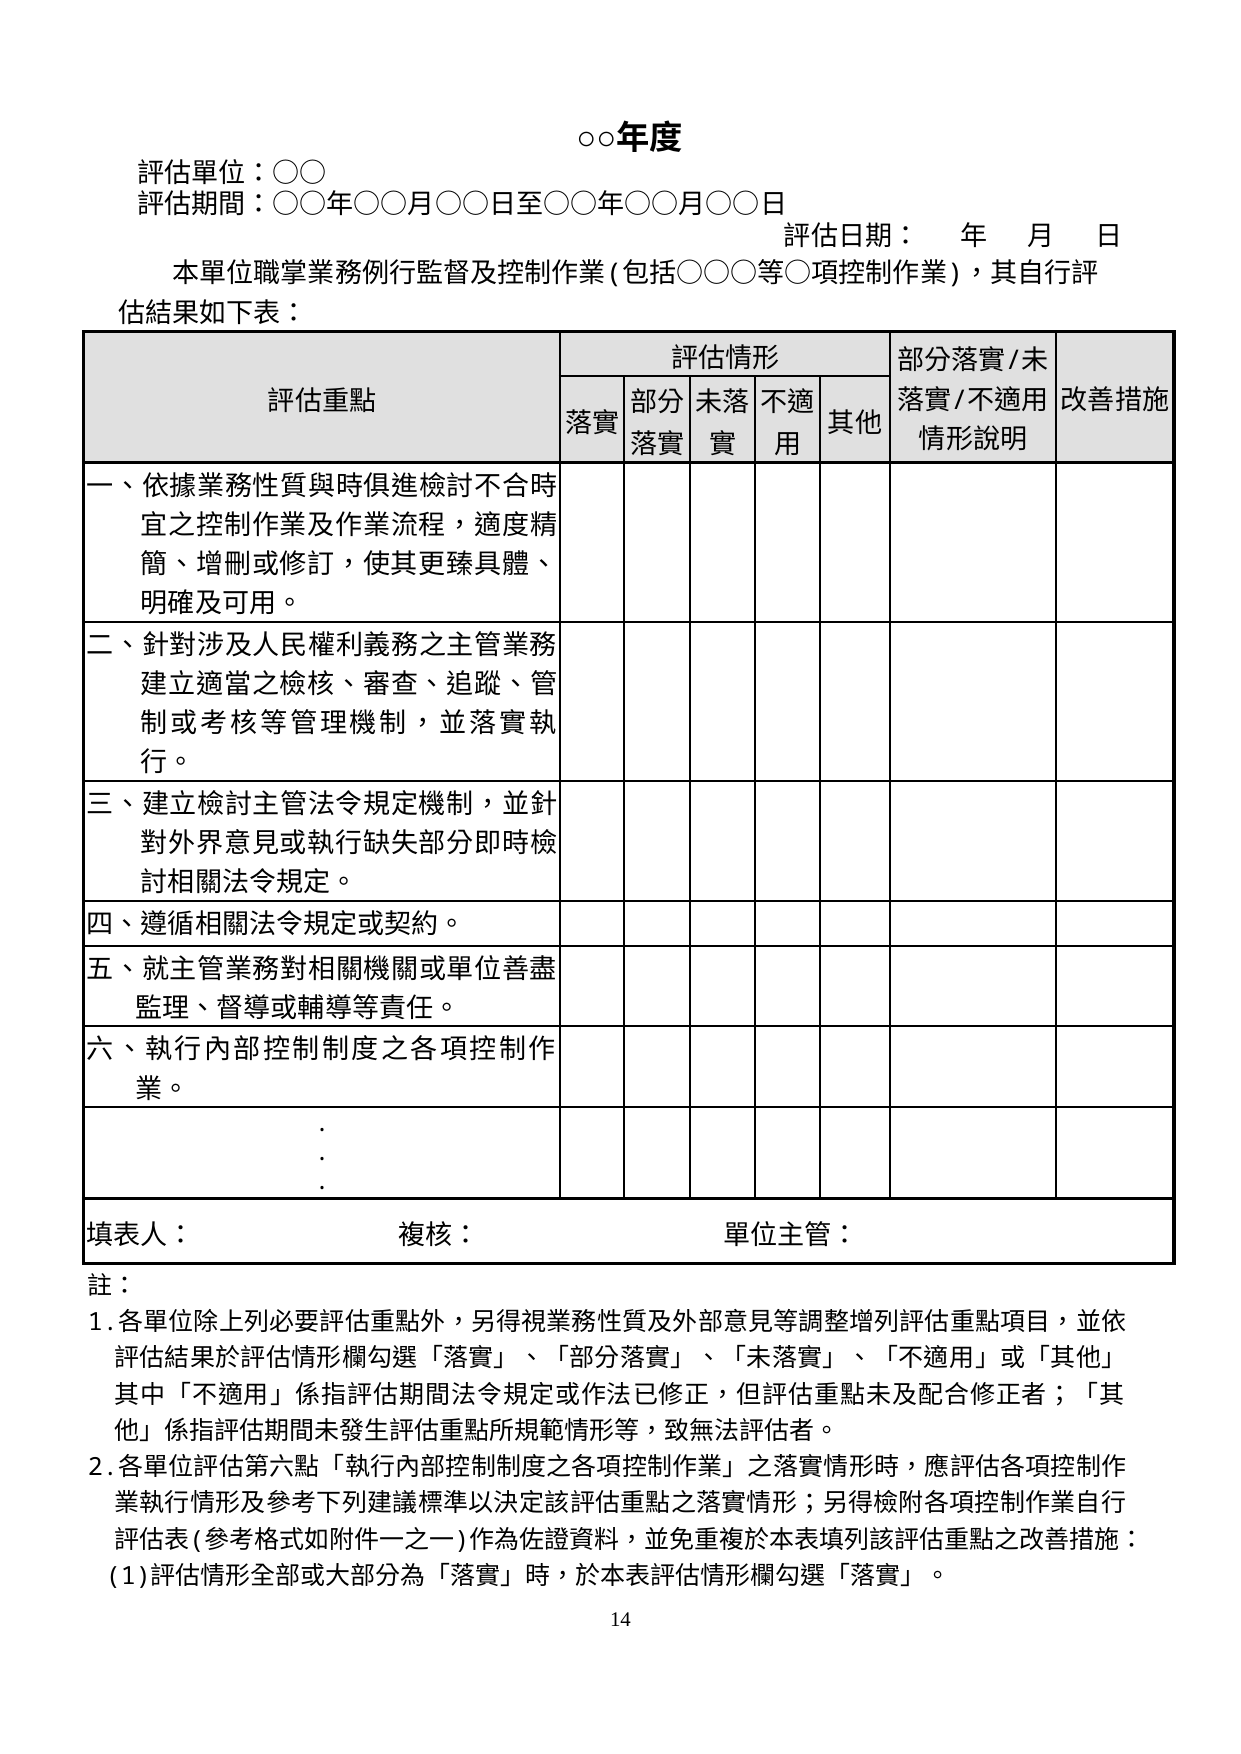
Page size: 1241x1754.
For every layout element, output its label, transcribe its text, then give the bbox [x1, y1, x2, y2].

table_cell [821, 1027, 889, 1106]
table_cell [756, 947, 819, 1025]
table_cell [625, 623, 689, 780]
text ○○年度 [137, 118, 1122, 158]
table_cell [1057, 782, 1172, 899]
table_cell [691, 623, 754, 780]
table_cell [821, 947, 889, 1025]
table_cell [1057, 902, 1172, 944]
table_cell [891, 1108, 1055, 1197]
table_cell [625, 947, 689, 1025]
text 註： [88, 1265, 1122, 1302]
table_cell 其他 [821, 377, 889, 461]
table_cell [691, 1108, 754, 1197]
table_cell 部分落實 [625, 377, 689, 461]
table_cell [625, 782, 689, 899]
table_cell [625, 902, 689, 944]
table_header 評估情形 [561, 333, 889, 375]
table_header 評估重點 [85, 333, 559, 461]
table_cell 未落實 [691, 377, 754, 461]
table_cell [691, 947, 754, 1025]
table_cell [891, 902, 1055, 944]
table_cell 二、針對涉及人民權利義務之主管業務建立適當之檢核、審查、追蹤、管制或考核等管理機制，並落實執行。 [85, 623, 559, 780]
table_cell [625, 1027, 689, 1106]
table_cell 四、遵循相關法令規定或契約。 [85, 902, 559, 944]
list 各單位除上列必要評估重點外，另得視業務性質及外部意見等調整增列評估重點項目，並依評估結果於評估情形欄勾選「落實」、「部分落實」、「未落實」、「不適用」或「其他」；其中「不適用」係指評估期間法令規定或作法已修正，但評估重點未及配合修正者；「其他」係指評估期間未發生評估重點所規範情形等，致無法評估者。 [88, 1302, 1128, 1447]
table_cell 落實 [561, 377, 623, 461]
table_cell 五、就主管業務對相關機關或單位善盡監理、督導或輔導等責任。 [85, 947, 559, 1025]
table_cell [1057, 623, 1172, 780]
table_cell [891, 464, 1055, 621]
table_cell [756, 1027, 819, 1106]
table_cell [691, 902, 754, 944]
table_cell [625, 464, 689, 621]
text 本單位職掌業務例行監督及控制作業(包括○○○等○項控制作業)，其自行評估結果如下表： [118, 251, 1122, 330]
text 評估日期： 年 月 日 [137, 220, 1122, 251]
table_cell [756, 623, 819, 780]
table_cell 一、依據業務性質與時俱進檢討不合時宜之控制作業及作業流程，適度精簡、增刪或修訂，使其更臻具體、明確及可用。 [85, 464, 559, 621]
table_cell 三、建立檢討主管法令規定機制，並針對外界意見或執行缺失部分即時檢討相關法令規定。 [85, 782, 559, 899]
list 各單位評估第六點「執行內部控制制度之各項控制作業」之落實情形時，應評估各項控制作業執行情形及參考下列建議標準以決定該評估重點之落實情形；另得檢附各項控制作業自行評估表(參考格式如附件一之一)作為佐證資料，並免重複於本表填列該評估重點之改善措施： [88, 1447, 1128, 1555]
table_cell [691, 782, 754, 899]
table_cell [1057, 464, 1172, 621]
table_cell [891, 1027, 1055, 1106]
table_cell [691, 1027, 754, 1106]
table_cell [691, 464, 754, 621]
table_cell [561, 623, 623, 780]
table_cell [756, 1108, 819, 1197]
table_cell [891, 782, 1055, 899]
table_cell [561, 947, 623, 1025]
table_cell [821, 464, 889, 621]
table_cell [756, 782, 819, 899]
table_cell [821, 1108, 889, 1197]
table_cell [1057, 1108, 1172, 1197]
table_cell [821, 623, 889, 780]
table_cell [561, 1027, 623, 1106]
table_header 改善措施 [1057, 333, 1172, 461]
table_cell 填表人： 複核： 單位主管： [85, 1200, 1172, 1262]
table_cell 六、執行內部控制制度之各項控制作業。 [85, 1027, 559, 1106]
table_cell [561, 902, 623, 944]
table_cell [1057, 1027, 1172, 1106]
table_cell [821, 902, 889, 944]
text (1)評估情形全部或大部分為「落實」時，於本表評估情形欄勾選「落實」。 [106, 1555, 1122, 1592]
text 評估單位：○○ [137, 158, 1122, 189]
table_cell [561, 1108, 623, 1197]
table_header 部分落實/未落實/不適用情形說明 [891, 333, 1055, 461]
text 評估期間：○○年○○月○○日至○○年○○月○○日 [137, 189, 1122, 220]
table_cell 不適用 [756, 377, 819, 461]
table_cell [891, 947, 1055, 1025]
table_cell [891, 623, 1055, 780]
table_cell [756, 464, 819, 621]
table_cell [1057, 947, 1172, 1025]
table_cell [561, 782, 623, 899]
table_cell [561, 464, 623, 621]
table_cell [821, 782, 889, 899]
table_cell [625, 1108, 689, 1197]
table_cell . . . [85, 1108, 559, 1197]
table_cell [756, 902, 819, 944]
